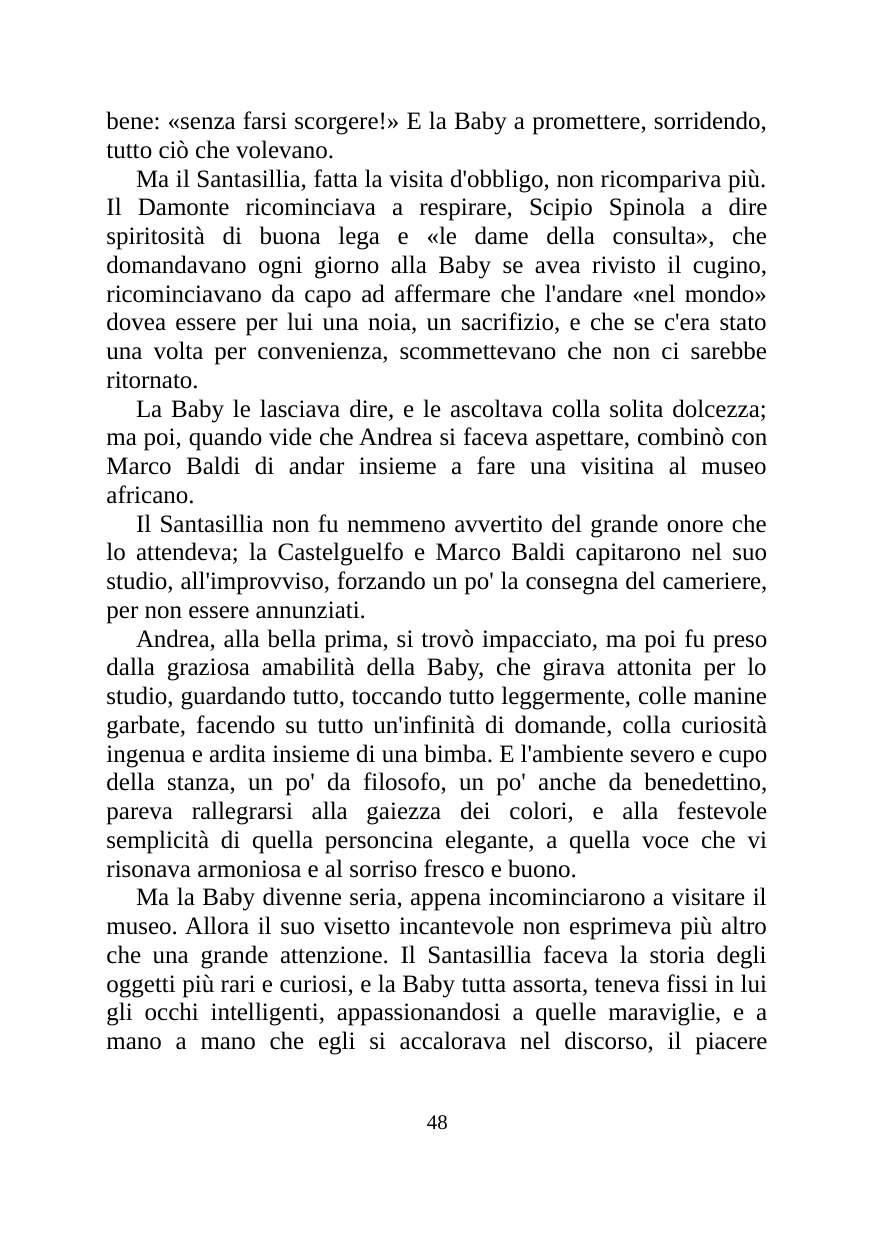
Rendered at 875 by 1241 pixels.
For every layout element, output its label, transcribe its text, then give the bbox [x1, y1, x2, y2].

text Ma il Santasillia, fatta la visita d'obbligo, non ricompariva più. Il Damonte ricominciava a respirare, Scipio Spinola a dire spiritosità di buona lega e «le dame della consulta», che domandavano ogni giorno alla Baby se avea rivisto il cugino, ricominciavano da capo ad affermare che l'andare «nel mondo» dovea essere per lui una noia, un sacrifizio, e che se c'era stato una volta per convenienza, scommettevano che non ci sarebbe ritornato. [106, 164, 768, 394]
text Ma la Baby divenne seria, appena incominciarono a visitare il museo. Allora il suo visetto incantevole non esprimeva più altro che una grande attenzione. Il Santasillia faceva la storia degli oggetti più rari e curiosi, e la Baby tutta assorta, teneva fissi in lui gli occhi intelligenti, appassionandosi a quelle maraviglie, e a mano a mano che egli si accalorava nel discorso, il piacere [106, 882, 768, 1055]
text bene: «senza farsi scorgere!» E la Baby a promettere, sorridendo, tutto ciò che volevano. [106, 106, 768, 164]
text La Baby le lasciava dire, e le ascoltava colla solita dolcezza; ma poi, quando vide che Andrea si faceva aspettare, combinò con Marco Baldi di andar insieme a fare una visitina al museo africano. [106, 394, 768, 509]
text Andrea, alla bella prima, si trovò impacciato, ma poi fu preso dalla graziosa amabilità della Baby, che girava attonita per lo studio, guardando tutto, toccando tutto leggermente, colle manine garbate, facendo su tutto un'infinità di domande, colla curiosità ingenua e ardita insieme di una bimba. E l'ambiente severo e cupo della stanza, un po' da filosofo, un po' anche da benedettino, pareva rallegrarsi alla gaiezza dei colori, e alla festevole semplicità di quella personcina elegante, a quella voce che vi risonava armoniosa e al sorriso fresco e buono. [106, 624, 768, 882]
text Il Santasillia non fu nemmeno avvertito del grande onore che lo attendeva; la Castelguelfo e Marco Baldi capitarono nel suo studio, all'improvviso, forzando un po' la consegna del cameriere, per non essere annunziati. [106, 509, 768, 624]
